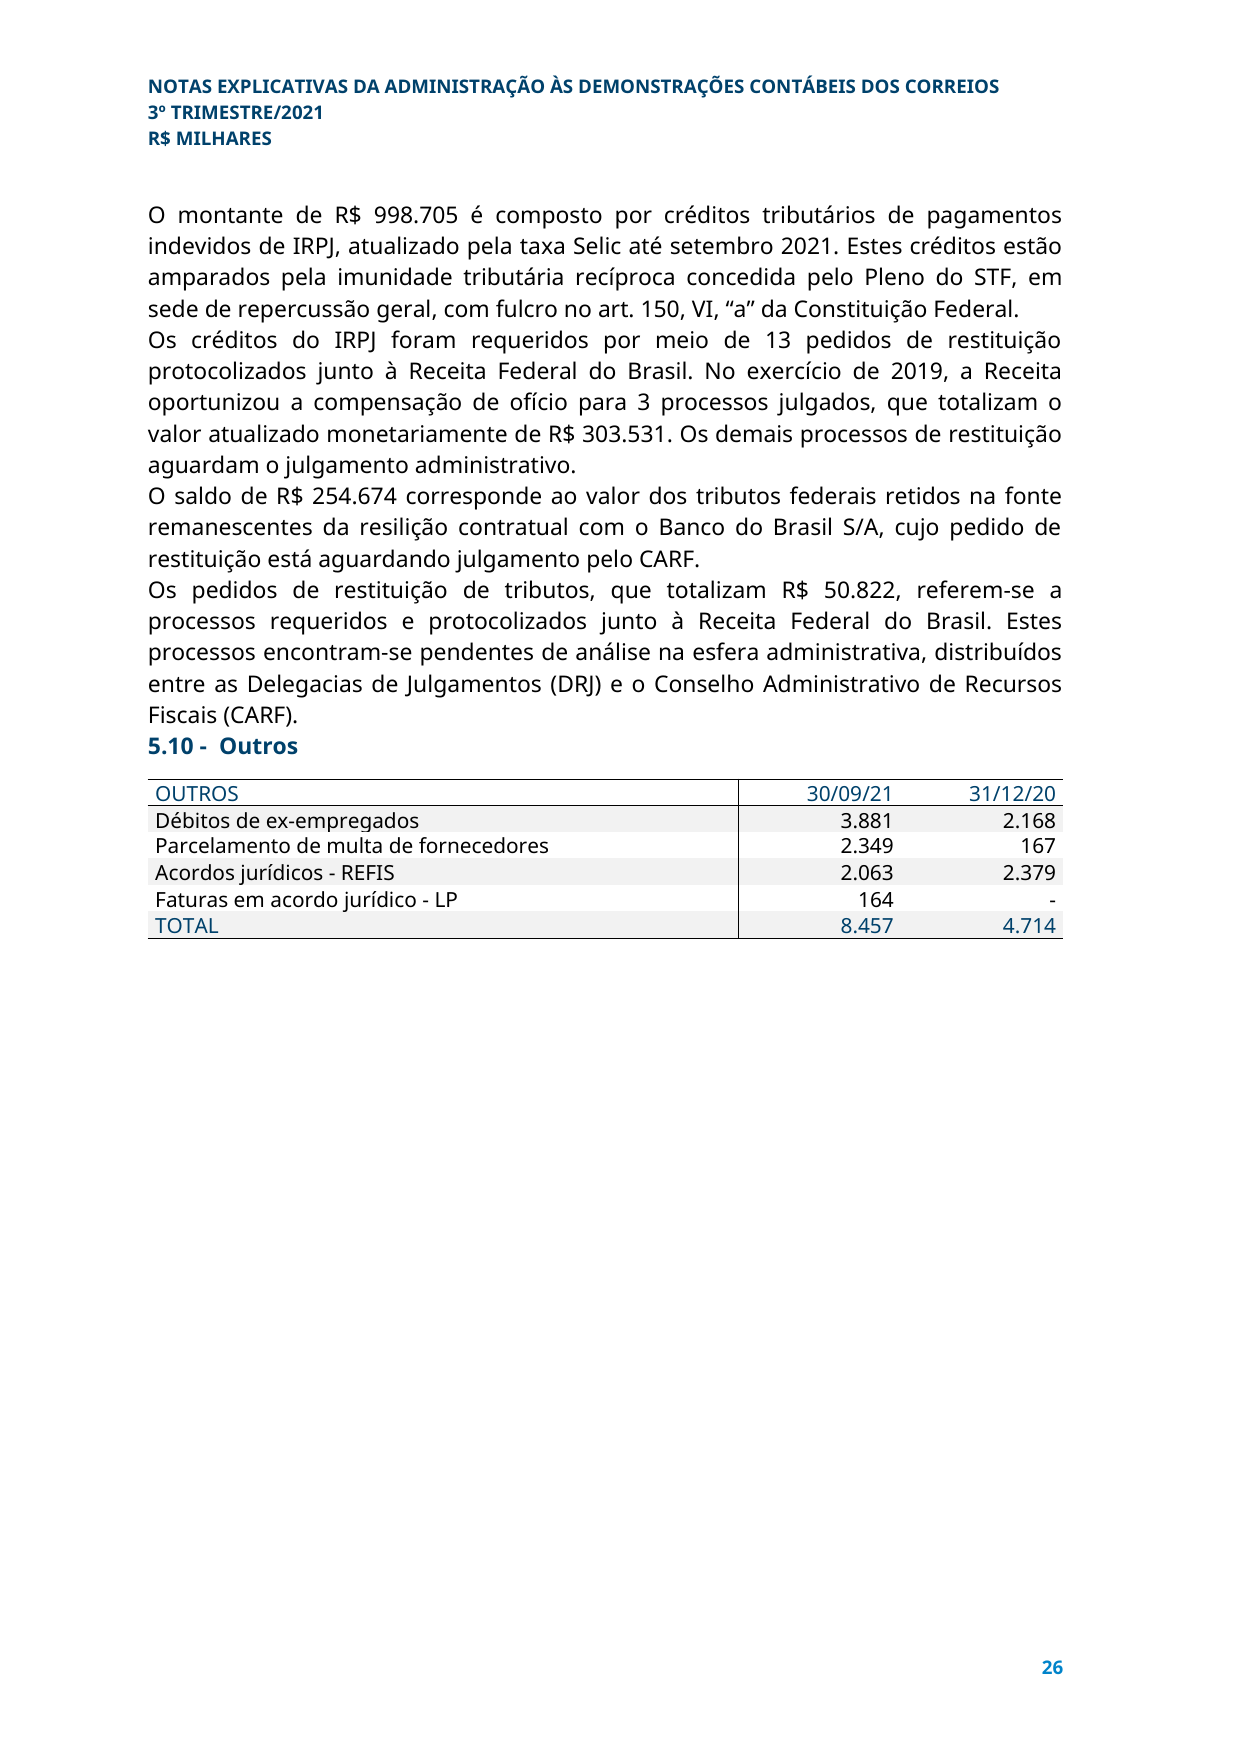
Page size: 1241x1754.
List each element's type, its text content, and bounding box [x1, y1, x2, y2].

text Os pedidos de restituição de tributos, que totalizam R$ 50.822, referem-se a processos requeridos e protocolizados junto à Receita Federal do Brasil. Estes processos encontram-se pendentes de análise na esfera administrativa, distribuídos entre as Delegacias de Julgamentos (DRJ) e o Conselho Administrativo de Recursos Fiscais (CARF). [148, 574, 1063, 730]
table_cell Faturas em acordo jurídico - LP [148, 885, 650, 911]
text Os créditos do IRPJ foram requeridos por meio de 13 pedidos de restituição protocolizados junto à Receita Federal do Brasil. No exercício de 2019, a Receita oportunizou a compensação de ofício para 3 processos julgados, que totalizam o valor atualizado monetariamente de R$ 303.531. Os demais processos de restituição aguardam o julgamento administrativo. [148, 324, 1063, 480]
table_cell [650, 806, 738, 832]
table_cell 164 [739, 885, 901, 911]
text O montante de R$ 998.705 é composto por créditos tributários de pagamentos indevidos de IRPJ, atualizado pela taxa Selic até setembro 2021. Estes créditos estão amparados pela imunidade tributária recíproca concedida pelo Pleno do STF, em sede de repercussão geral, com fulcro no art. 150, VI, “a” da Constituição Federal. [148, 199, 1063, 324]
table_cell [650, 885, 738, 911]
table_cell - [901, 885, 1063, 911]
table_cell Parcelamento de multa de fornecedores [148, 832, 650, 858]
table_cell 2.063 [739, 858, 901, 885]
table_cell 2.349 [739, 832, 901, 858]
table_cell [650, 911, 738, 938]
table_header OUTROS [148, 780, 650, 805]
table_cell 8.457 [739, 911, 901, 938]
subtitle Outros [148, 730, 298, 761]
text O saldo de R$ 254.674 corresponde ao valor dos tributos federais retidos na fonte remanescentes da resilição contratual com o Banco do Brasil S/A, cujo pedido de restituição está aguardando julgamento pelo CARF. [148, 480, 1063, 574]
table_header 31/12/20 [901, 780, 1063, 805]
table_cell [650, 832, 738, 858]
table_cell Acordos jurídicos - REFIS [148, 858, 650, 885]
table_header [650, 780, 738, 805]
table_cell TOTAL [148, 911, 650, 938]
table_cell 4.714 [901, 911, 1063, 938]
table_cell 2.168 [901, 806, 1063, 832]
table_header 30/09/21 [739, 780, 901, 805]
table_cell 3.881 [739, 806, 901, 832]
table_cell [650, 858, 738, 885]
table_cell 167 [901, 832, 1063, 858]
table_cell Débitos de ex-empregados [148, 806, 650, 832]
table_cell 2.379 [901, 858, 1063, 885]
